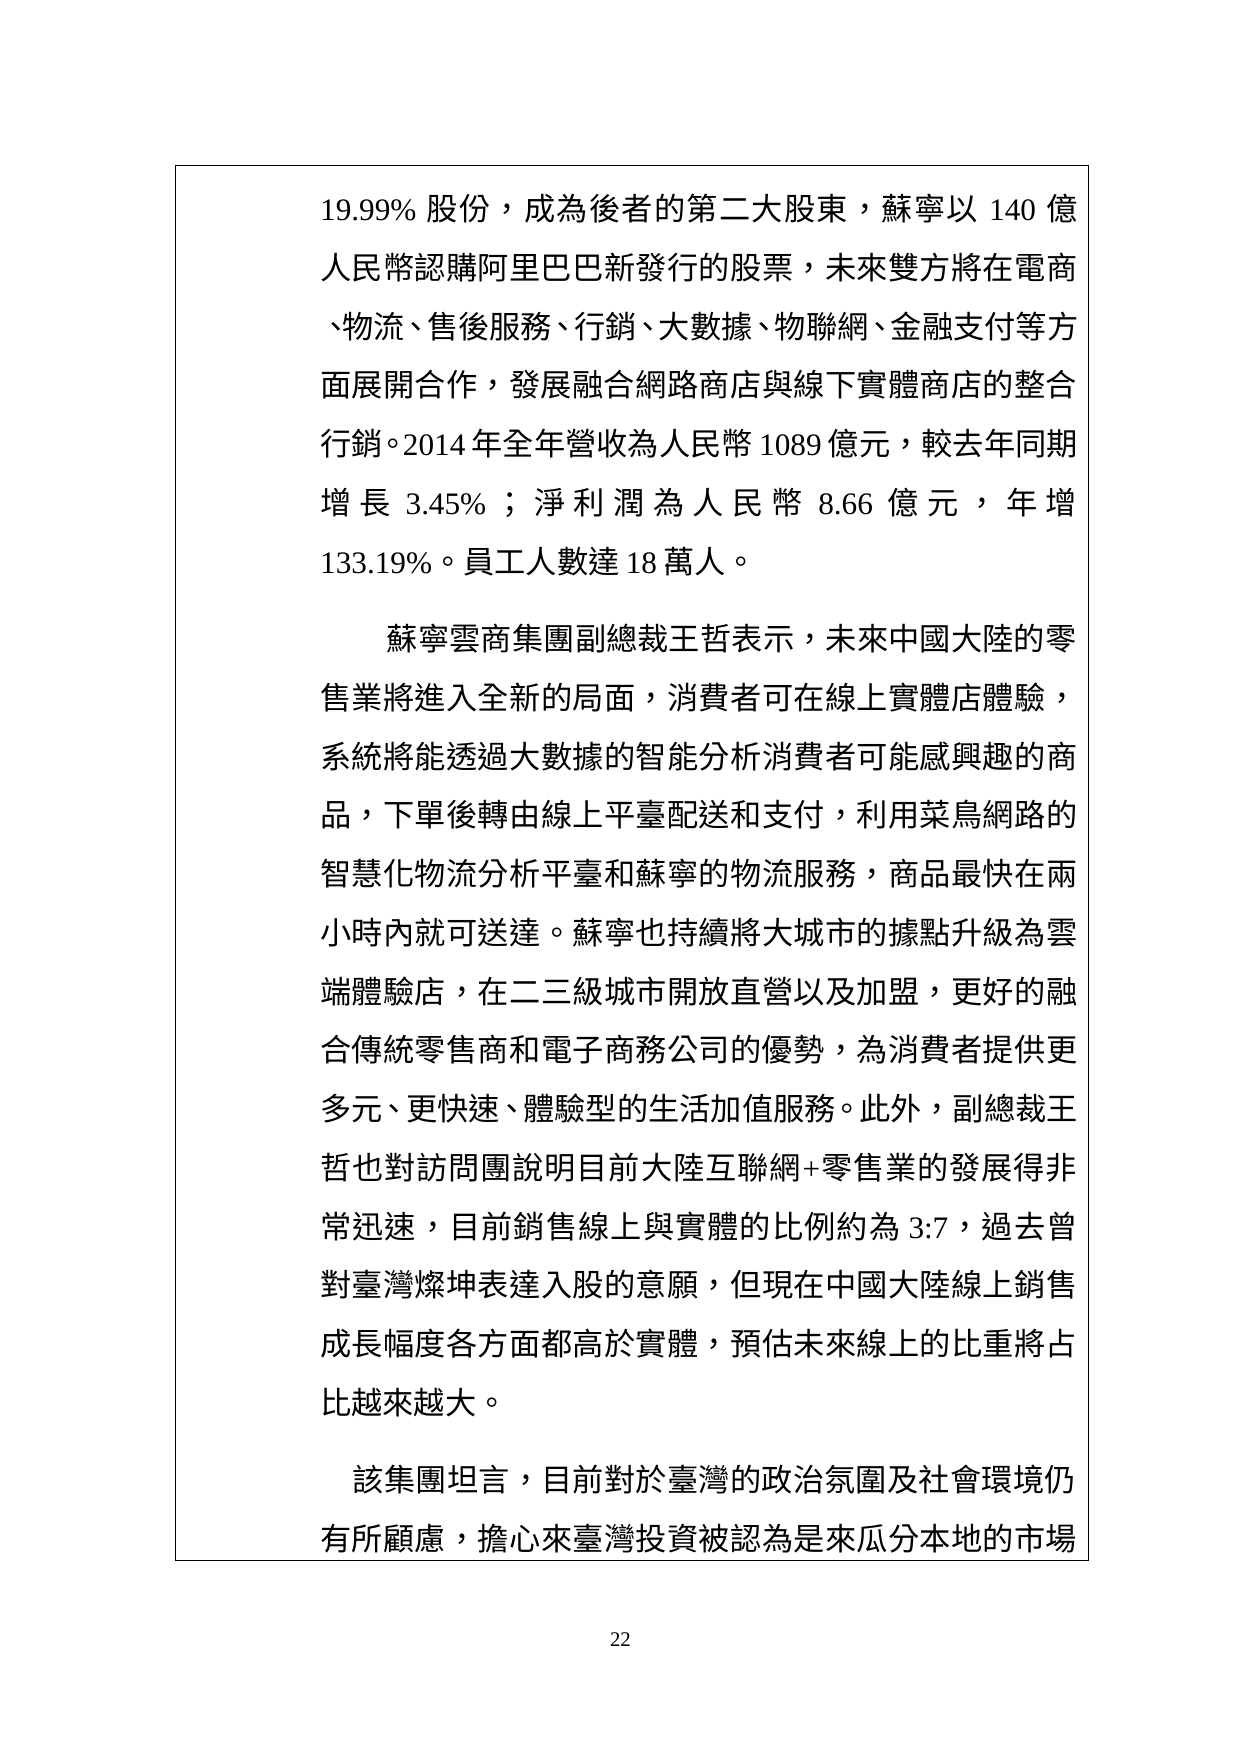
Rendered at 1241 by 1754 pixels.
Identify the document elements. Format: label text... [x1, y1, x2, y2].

table_cell 交流活動基本資料 活動名稱：「兩岸投資交流訪問團」 活動日期：104年10月12日至17日 主辦單位：中華民國全國工業總會 接待單位： 湖南省：湖南省政府、湖南省工商業聯合會（以下簡稱湖南省工商聯）、步步高集團、九龍集團等。 江蘇省：江蘇省政府、南京市政府、蘇寧控股集團、華潤集團、南京奧賽康藥業等。 報告撰寫人服務單位：經濟部投資審議委員會 活動（會議）重點 活動性質 104年度經濟部「促進陸商來臺投資專案計畫」，鎖定對臺灣有益於兩岸產業供應鏈合作、開拓兩岸或全球市場之陸資企業者，籌組機動招商團赴中國大陸進行招商工作，並邀請國內官員、學者專家、產業界代表或業者、專業代理人（律師及會計師）及相關單位與當地的商會及陸企舉行交流座談，交換具體意見，增進陸商對臺了解並強化投資意願。（本團行程表、團員名單如附件1、2）。本次投資訪問團為提高本次招商團的效益，考量江蘇省為20家「優先引進之重點陸企」占比最多的省市，並配合「第十一屆湘臺經貿交流合作會」於10月13日（二）舉辦，整體將以江蘇為主，湖南為輔的形式安排。本團先赴湖南參與該論壇，並與「優先引進之重點陸企」中湖南的兩家企業─湖南九龍集團、步步高集團對接，再赴江蘇與當地「優先引進之重點陸企」對接。 活動內容 我方團員名單： 工業總會秘書長蔡練生等4位；經濟部投資審議委員會組長楊淑玲、經濟部生技醫藥產業發展推動小組組長胡慶龍、東亮冷凍有限公司總經理曾俊棋、臺北金融大樓股份有限公司大樓租賃部經理林哲雄、資誠聯合會計師事務所會計師何淑敏、理律法律事務所律師詹致瑋、勤業眾信聯合會計師事務所協理李靜秀，共計11人。 陸方主要代表如下： 中央官方單位：國臺辦副主任龔清概。 湖南官方單位： 湖南省政府：省常委黃蘭香。 湖南省經濟和信息化委員會：主任謝超英、中小企業服務指導處處長夏俊輝、副處長周平、處級幹部謝湘江、中小企業服務中心副主任鄭明。 湖南省臺灣事務辦公室：副主任傅雷、經濟處處長陳軍。 湖南民間單位： 湖南省工商聯：主任湯新華、秘書長漆平波、連絡處處長許量、青年企業家商會副會長李雅璇。 湖南金榮企業(集團)有限公司：總裁李文金、經理羅娟。 步步高業連鎖股份有限公司：總裁陳志強。 湖南九龍經貿集團有限公司：總裁彭青松、貿易事業部總經理姚民、戰略發展部部長吳躍文。 湖南麓谷置業有限公司：董事長楊波。 中部生物谷科技有限公司：副總裁張玉琴。 湖南天康科技有限公司：董事長高澤斌。 雅寧醫療器械有限公司：董事長涂先明。 湖南九華生物科技有限公司：董事長王裕翔 長沙維寧醫療器械有限公司：總經理彭以剛。 湖南湘恆律師事務所：主任鄭宇敦。 江蘇官方單位： 江蘇省政府：臺辦經濟處處長楊劍、副處長李曉志、主任科員劉希佳。 南京市政府：臺辦副主任季斌、經濟處主任科員張沖、主任科員薛荔。 南京市秦淮區政府：副區長裴清海、投資促進局局長吳杰、副局長雷明。 江蘇民間單位： 江蘇省工商業聯合會：聯絡處處長周強軍 蘇寧雲商集團股份有限公司：副總裁王哲、超市公司總經理馮駿、海外購事業部商品部總經理助理睦毅、海外購事業部商品部經理陳鵬、海外購事業部商品部招商經理王玉輝。 南京奧賽康藥業股份有限公司：副總經理兼江寧生產中心總經理蔡繼蘭、副總經理張建義、生產總監杭以榮、設備總監耿恆海。 華潤集團：蘇果超市有限公司副總經理湯健。 江蘇省供銷合作總社：副主任郭盛強。 鵬欣集團：南京水游城商業管理有限公司副總經理熊志偉、南京水游城假日酒店總經理黃岳 本次訪問團重要活動紀要如下： 「第十一屆湘臺經貿交流合作會」 與會人員： 10月13日上午09時00分訪問團團長蔡練生秘書長等9人參與「第十一屆湘臺經貿交流合作會」，並與國臺辦副主任龔清概、湖南省常委黃蘭香、電機電子工業同業公會莊順吉理事等人舉行交流座談。 會議紀要： 「第十一屆湘臺經貿交流合作會」 「第十一屆湘臺經貿交流合作會」於本月13-14日起在湖南邵陽舉行2天。本屆合作會主題聚焦在兩岸「互聯網＋」促進中小企業轉型發展，以及湖南省承接產業轉移等重要議題。兩岸產、官、學界人士約300名共同參會，匯集眾多臺灣知名企業包括統一集團、英業達、羅莎集團等。 透過湘臺會平臺，加強兩岸產業合作 臺資已是湖南境外引資的第二位，包括富士康、旺旺集團、聯華電子、九興控股、統一集團、頂新集團、臺達電子、國產實業等知名企業紛紛落戶湖南。隨著我政府於2009年6月底開放陸資來臺投資，兩岸展開雙向投資的新局，湘企也能可透過與臺灣企業的合作，逐步建立企業品牌形象、提升本身生產效率與產品附加價值，連結全球。透過湘臺會的合作平臺，雙方可就五方面加強合作，包括科技創新領域合作、推進製造產業的升級、拓展農業附加價值合作、深化現代服務業合作，逐步穩健落實雙邊產業合作的項目，共同促進雙邊的經貿關係。 加強湖南與臺灣中小企業交流合作框架協定 工業總會秘書長蔡練生表示，隨著大陸沿海地區人力、土地成本攀升，不少臺資企業逐漸轉移至大陸內陸地區發展，有的臺商選擇移至東南亞國家，有的則選擇大陸內陸地區，已有不少臺商從廣東沿海轉移至江西、湖南等地。像湖南有七千多萬人口和廣大腹地，對臺商而言，除了可以當成生產基地，也可以是發展的市場。 為加強兩邊經貿交流合作的深化，工業總會與湖南省經濟和信化委員會簽署「加強湖南與臺灣中小企業交流合作框架協定」，內容涵蓋建立資訊溝通機制、產業對接、企業服務等合作內容，透過雙邊的框架協定的簽訂，將為更多未來有意願赴臺投資的陸商提供更好的服務條件。 訪問團與湖南省經信委舉行交流座談 與會人員： 10月13日下午18時00分訪問團團長蔡練生秘書長等9人拜會湖南省經信委主任謝超英、中小企業處長夏俊輝、副處長周平、處級幹部謝湘江、中小企業服務中心副主任鄭明，以及湖南省臺辦副主任傅雷、經濟處處長陳軍等7人。 會議紀要： 訪問團團長蔡練生秘書長表示，湖南2015年上半年對外直接投資額達到9.76億美元，同比增長130.5%，湖南「走出去」的成果亮眼，但湖南在臺投資並不顯著，在臺投資多以設立辦事處為主。但湖南截至今年上半年，已累計批准臺資項目2348個，合同臺資額74.43億美元，實際到位臺資61.33億美元。對臺招商引資居境外引資第2位。 根據2015年上半年湖南所發佈的《湖南對接「一帶一路」戰略推動優勢企業「走出去」實施方案》，推薦臺灣能作為是湘企走出去的支點，來臺投資將能加快國際化步伐，承接臺灣優勢產業轉移。臺灣經驗確實可協助中國大陸產業進行轉型升級，兩岸產業優勢互補充滿機會，更有機會一同拓展國際經貿合作空間。 訪問團與湖南省工商聯合會舉行交流座談 與會人員： 10月14日上午09時30分訪問團團長蔡練生秘書長等9人拜會湖南省工商聯主任湯新華、秘書長漆平波、步步高業連鎖股份有限公司總裁陳志強、湖南九龍經貿集團有限公司總裁彭青松、湖南金榮企業（集團）有限公司總裁李文金、中部生物谷科技有限公司副總裁張玉琴、雅寧醫療器械有限公司董事長涂先明、湖南九華生物科技有限公司董事長王裕翔等17人。 會議紀要： 雙方共建交流平臺，深化產業合作機會 訪問團團長蔡練生秘書長肯定湖南工商聯在湖南當地輔導企業、推動市場開放，為湘企走向世界做出了積極的貢獻。湖南工商聯更是湖南歷史最悠久，至今已跨越60多年，會員數多達16萬家，本地首屈一指的工商團體。工業總會1948年於南京成立，目前已涵蓋臺灣159個產業公會，所屬會員廠商達10萬餘家，產值約占臺灣GDP將近3成，達新臺幣13.5兆元，也是臺灣最大、最具影響力的工商團體。透過工業總會和湖南工商聯共同搭起的平臺，協助兩邊的企業深化產業合作，共同激盪促進雙邊經貿發展的機會，讓雙邊的人民都能分享兩岸合作的紅利。 「十三五規劃」下，兩岸產業合作的重要性 在「十三五規劃」下的中國大陸經貿環境，較以往最大的不同在於，過去幾十年高速經濟發展的狀態在未來，將逐漸降速到成為經濟新常態7%的速度發展，並且要擺脫過去以出口為主，未來將以內需為主的市場結構。臺商過去兩頭在外，現在也需要面臨新的改變，開始需要了解以及融入大陸的市場。 中國大陸的服務業中短期將受惠於城鎮化的政策而有高速的成長，這也促使目前第二波臺商到大陸的投資將以服務業為最大宗。現行臺灣的金融業已陸續於中國大陸各地佈點，包括臺灣銀行、富邦銀行、土地銀行等臺灣大型金融機構，並促成許多兩岸指標型的合作案，諸如中國信託入股大陸中信銀行，國泰產險與阿里巴巴控股的螞蟻金服取得資本的合作等，象徵兩岸未來在服務業合作的趨勢將越來越顯著。 投資臺灣，兩岸攜手走向國際市場 近一兩年兩岸不約而同皆針對製造業的轉型提出相關的政策，以及提出實際方面的做法。中國大陸以「中國製造2025」為核心，首要為提高製造業創新能力、加快轉型升級，全面提高發展品質和核心競爭力。目標促使中國大陸由「製造大國」轉型成「製造強國」；臺灣則是提出生產力4.0，以智慧自動化做基礎，盼協助包括製造業、農業與服務業等各行各業，做到「虛（網路）實（生產線）整合」，加強運用智慧機器人、物聯網與大數據。 在兩岸分別提出製造業轉型的大戰略下，某些領域是相互重疊，包括利用互聯網+連結製造產業的智能化、雲端化、大數據化等，兩岸都具有相互合作的利基。臺灣由於在創新研發比較齊備，國際化程度高，陸企將能透過到臺灣投資實現走向世界的願景，再加上臺灣具有豐沛的研發能量以及平均素質高的人力資源，陸企亦能在臺灣建立創新研發中心，提升企業內部製程及研發的競爭力。最後臺灣的國際化程度高，也使得臺灣容易通過國際的認證，藉由投資臺灣，讓兩岸未來合作的空間無限寬廣。 訪問團副團長楊淑玲組長補充臺灣已於2009年6月正式開放陸資來臺，陸資可透過個人、公司或是經由第三地轉投資臺灣。在臺的投資模式可以是設立子公司、分工或是採合資的方式經營。目前對陸資的開放項目幅度，製造業的方面已達97%，另外，半數以上的服務業皆已對陸資開放。此外，臺灣在國際的評比上也屢獲不錯的佳績，2014年WEF全球競爭力臺灣排名全球第14位，美國「商業環境風險評估公司」（BERI）在今年8月所公布的《投資環境風險評估報告》，臺灣排名第4，僅次於新加坡、瑞士及德國。 臺灣國際化程度高、研發能量豐沛，對企業而言，投資臺灣具有相當大的吸引力，例如浙江愛麗芬公司來了臺灣後，借助臺灣的國際平臺，使得該企業的國際訂單多了兩成，悅達看中臺灣紡織業研發實力，投資臺灣南緯共同合作開發機能性布料，上海復星同樣也看好臺灣生醫技術和研發環境，投資臺灣漢霖從事生技醫療的研究。 訪問團團長蔡練生秘書長指出，工業總會為促進兩岸經貿發展、深化兩岸產業交流，以及搭建兩岸企業合作平臺，將會思考如何強化服務已在台灣投資的陸資企業，建構一個適合的平台，加強兩岸企業交流之平臺，並將擬請相關主管機關官員或學者專家說明臺灣產業及社會環境，以建構更友善的投資環境。未來湖南工商聯合會的會員團體瑞有意願來臺投資，工業總會及其平臺將能提供必要的協助以及排除來臺的投資障礙。最後，更希望藉此次的合作，能為雙邊共同促進兩岸經貿發展、深化兩岸產業交流邁向一大步。 訪問團與江蘇省政府舉行交流座談 與會人員： 10月14日下午18時30分訪問團團長蔡練生秘書長等9人拜會江蘇省臺辦經濟處處長楊劍、副處長李曉志、主任科員劉希佳等人。 會議紀要： 臺灣投資環境優勢與陸資來臺概況 訪問團團長蔡練生秘書長表示，臺灣於2009年6月底開放陸資來臺投資，兩岸展開雙向投資的新局。截至目前，臺灣累計開放408項業別項目，涵蓋製造業、服務業及公共工程，其中製造業開放幅度達97%，服務業及公共建設之開放幅度達51%。截至2015年8月底止，共有710件投資案，投資金額突破12.7億美元。就金額而言，投資業別集中在批發及零售、銀行業、港埠業，各占25.42%、15.76%、11.38%。 2010年臺灣營利事業所得稅稅率已調降至17%，加值型營業稅稅率5%，中國大陸則分別為所得稅稅率25%，加值型營業稅17%。在中國大陸經濟邁入新常態之際，成長動力將由製造業轉向服務業，臺灣具有國際競爭力的租稅環境，相當適合陸企來臺投資，臺灣經驗可協助中國大陸產業進行轉型升級，兩岸產業優勢互補充滿機會。 透過與臺灣合作，提高國際化程度 訪問團團長蔡練生秘書長表示「走出去」是中國大陸現在一個很重要的政策，過去工業總會接待很多大陸官員到臺灣，都是以「招商引資」為主，現在慢慢轉為要「如何臺灣合作」、「如何兩岸有序分工」，讓中國大陸的企業能夠藉著走出去，轉型升級，提升企業國際競爭力。 近年兩岸不約而同都面臨產業發展的阻礙，再加上大陸經濟成長不如預期，無疑更是雪上加霜。若在這個時機下，中國大陸企業透過與臺灣企業合作，發揮「1+1>2」的縱效，走向國際，而臺灣企業藉著與中國大陸企業的合作，打進中國大陸市場，帶動兩岸產業的合作，點燃成長的動能，這無異是兩岸企業合作的契機，也是推動陸企來臺投資的意義和價值。 兩岸恢復經貿交流發展迄今，取得良好的進展 兩岸持續深化經貿交流，將為兩岸關係和平發展創造更多的有利條件。自2008年5月展開制度化協商以來，兩岸兩會協商取得了豐碩成果。到目前為止，兩岸已共簽署21項協議，達成2項共識，開放陸資來臺、兩岸大三通、開放陸客來臺自由行等，互動關係有著長足進步，對兩岸關係和平發展新局面有著相當積極的貢獻。 參訪蘇寧控股集團並座談 與會人員： 10月15日上午09時30分訪問團團長蔡練生秘書長等11人拜會蘇寧集團股份有限公司副總裁王哲、總經理助理睦毅、海外購事業部商品部經理陳鵬、招商經理王玉輝等4人。 會議重點： 該集團向訪問團一行簡介公司現況及發展目標。1990年，蘇寧創立於南京，因位於江蘇路和寧海路之間，因而取名為「蘇寧」。經過20多年的高速發展，蘇寧已經成為中國大陸最大的商業零售企業，位列民營企業前三強。蘇寧1600多家連鎖店覆蓋中國大陸、香港、日本的700多個城市。 2013年蘇寧電器基於線上線下銷售渠道的改變，將公司名稱變更為「蘇寧雲商集團股份有限公司」，所謂雲商是指「店商+電商+零售服務商」相結合的新零售業模式，以更好的與企業經營範圍和商業模式相適應。目前旗下電子商務平臺蘇寧易購位居中國B2C行業前三名，經營品類涵蓋家電、3C、圖書、百貨、日用品、化妝品及母嬰等實體商品，以及內容產品、服務商品等，總數超過300萬。 2015 年 8 月 10 日與阿里巴巴達成戰略合作，阿里巴巴將以約 283 億人民幣投資蘇寧雲商，持有後者 19.99% 股份，成為後者的第二大股東，蘇寧以 140 億人民幣認購阿里巴巴新發行的股票，未來雙方將在電商、物流、售後服務、行銷、大數據、物聯網、金融支付等方面展開合作，發展融合網路商店與線下實體商店的整合行銷。2014年全年營收為人民幣1089億元，較去年同期增長3.45%；淨利潤為人民幣8.66億元，年增133.19%。員工人數達18萬人。 蘇寧雲商集團副總裁王哲表示，未來中國大陸的零售業將進入全新的局面，消費者可在線上實體店體驗，系統將能透過大數據的智能分析消費者可能感興趣的商品，下單後轉由線上平臺配送和支付，利用菜鳥網路的智慧化物流分析平臺和蘇寧的物流服務，商品最快在兩小時內就可送達。蘇寧也持續將大城市的據點升級為雲端體驗店，在二三級城市開放直營以及加盟，更好的融合傳統零售商和電子商務公司的優勢，為消費者提供更多元、更快速、體驗型的生活加值服務。此外，副總裁王哲也對訪問團說明目前大陸互聯網+零售業的發展得非常迅速，目前銷售線上與實體的比例約為3:7，過去曾對臺灣燦坤表達入股的意願，但現在中國大陸線上銷售成長幅度各方面都高於實體，預估未來線上的比重將占比越來越大。 該集團坦言，目前對於臺灣的政治氛圍及社會環境仍有所顧慮，擔心來臺灣投資被認為是來瓜分本地的市場，相對於製造業投資而言，認為從事服務業的企業應更為小心謹慎。即便如此，該集團還是一致認為臺灣的商品質量品高且具有競爭力，相當重視對臺特色產品的採購。目前於該集團的網購平臺，其臺灣商品多數是在大陸已有投資的臺商，未來希望與臺灣本地商家有更多的合作機會，甚至還可以嘗試賣臺灣的服務、伴手禮、體檢、醫美等，雖然這些服務的確對大陸消費者具有很大的吸引力，但要將服務業商品化確實相對困難，不過可以先一同合作，共同發掘有機會在中國大陸熱賣的產品。 訪問團團長蔡練生秘書長建議蘇寧雲商在其線上的海外購平臺除了已具備的日本館、歐洲館外，更應設立「臺灣館」。表示工總願意協助蘇寧雲商舉辦在臺說明會，協助蘇寧找到意願合作的廠商。兩岸的交流很重要，更重要的是在兩岸簽訂ECFA後，臺灣的中小企業也能享受成果，改變中小企業對中國大陸的想法。現在許多大陸遊客來臺自由行，已不單單只是為了旅行，有更多旅客來臺的目的都是為了來臺灣血拚，臺灣商品質量高、價位合理相當受到大陸民眾的喜歡，透過蘇寧的通路，帶動臺灣中小企業的優質產品直通中國大陸的消費市場。蘇寧集團當場表示樂觀其成，並就後續相關工作提出具體作法。 參訪南京奧賽康藥業並座談 與會人員： 10月15日下午15時00分訪問團團長蔡練生秘書長等11人拜會南京奧賽康藥業股份有限公司副總經理兼江寧生產中心總經理蔡繼蘭、副總經理張建義、生產總監杭以榮、設備總監耿恆海，以及江蘇省工商業聯合會聯絡處處長周強軍共5人。 會議重點： 該集團向訪問團一行簡介公司現況及發展目標。南京奧賽康醫藥集團，成立於2005年，位在南京江寧科學園，集醫藥、精細化工和保健品研發、生產、市場推廣和銷售為一體的現代高科技民營企業，擁有研發基地、生產基地、商業零售等三大服務基地。 南京奧賽康醫藥集團依靠科研力量研製、生產自己的特色產品----抗腫瘤藥、質子泵抑制劑，現擁有十多項具有自主智慧財產權的發明專利。其研發中心獲得南京市市級企業技術中心認定，子公司江蘇奧賽康藥業有限公司也被評為國家民營科技企業、江蘇省高新技術企業、南京市高新技術企業、江蘇省民營科技企業並獲得南京市優秀民營企業稱號。 我方團員胡慶龍組長回應，目前臺灣生技產業的產值占世界的0.5%，但臺灣在產學研官都有很多研發的能量，通過生技新藥產業發展條例，鼓勵生技新藥公司進行研究與發展、以及人才培訓，而營利事業投資生技新藥公司也有投資抵減的辦法，創造完善的生技產業投資及研發環境。 中國大陸在「十二五規劃」和「十三五規劃」皆將生技產業都列入重點發展產業項目，兩岸可就既有研究基礎的中草藥以及R&D有利基的產品，朝向以結合臺灣的研發實力和中國大陸的市場通路之模式進行合作，像是臺灣太景生醫與中國大陸浙江醫藥通過雙方的合作授權，相關新藥近期已通過CFDA程序，未來將藉由浙江醫藥的通路在大陸上市，成為第一在兩岸上市的臺灣創新專利新藥。同樣，上海復星集團看好臺灣優質的生技研發能力以及豐沛的人才資本，投資臺灣漢霖開展自有產品研發及技術授權，至一定的研發成果後再行至中國大陸從事臨床實驗及產品上市。 參訪蘇果超市有限公司並座談 與會人員： 10月16日上午09時30分訪問團團長蔡練生秘書長等11人拜會蘇果超市有限公司副總經理湯健、江蘇省供銷合作總社副主任郭盛強等人。 會議重點： 該公司向訪問團一行簡介公司現況及發展目標。蘇果超市有限公司成立於1996年7月18日，目前係華潤（集團）有限公司持股80%，江蘇省供銷合作總社持股20%，是江蘇最大的連鎖超市企業，在全中國大陸連鎖企業當中連續多年皆位列前十強，快速消費品零售企業前四強，實體網點覆蓋江蘇、安徽、山東、湖北、河北、河南、江西等地，總數超過2000多點。多年來，蘇果長期致力於農村市場開拓，60%的網點開設在縣及縣以下農村，50%的銷售來自農村市場，並建設了蘇果馬群物流配送中心，為華東最大的單體物流中心，該中心採取先進的物流技術，軟硬體環境在物流業當中居領先地位。 我方回應，蘇果超市若能與臺灣產業展開合作，透過來臺投資設立據點，不僅即時掌握臺灣品牌與消費市場最新發展趨勢；同時，也可方便採購臺灣的商品，實際體驗臺灣在地的消費文化及服務業的管理模式，更有助於改善企業內部的經營型態並提升服務品質。例如武漢中百集團股份有限公司已在設立據點，不僅有助於企業就近學習臺灣流通業的管理知能，更能方便採購臺灣的商品輸入中國大陸市場，提供店內顧客更多元的消費選擇，創造品牌價值以及市場差異性。 與南京市政府座談（含參訪南京水游城） 與會人員： 10月16日下午03時00分訪問團團長蔡練生秘書長等11人拜會南京市政府臺辦副主任季斌、南京市秦淮區政府副區長裴清海、投資處進局局長吳杰、副局長雷明、南京水游城商業管理有限公司副總經理熊志偉、南京水游城假日酒店總經理黃岳等8人。 會議重點： 工總為雙邊搭橋，歡迎蘇企來臺投資 訪問團團長蔡練生秘書長表示南京是工業總會成立之地，且長期以來，工總與南京也保持著密切聯繫，不僅推動了臺灣與南京的經濟交流與合作，也帶動了工總成員在南京的投資。雙邊友好的關係也吸引蘇企來臺投資，蘇企來臺投資的比重超過整體陸資來臺的十分一以上，像是當地知名企業江蘇悅達、保利協鑫皆已陸續赴臺投資。同時，臺灣更具有交通地理的條件優勢，相當適合蘇企投資臺灣做為是「走出去」布局全球的重要樞紐，可藉此和臺灣在電子商務、連鎖加盟、物流、食品加工等領域交流，提升企業的競爭實力。 「十三五規劃」與兩岸未來的合作趨勢 「十三五」規劃是習近平政府執政主導的第一個五年規劃，具有重要意義。「十三五」規劃有幾個特色，經濟發展由「高速成長」轉為「中高速成長」、產業結構由「以出口為主」轉為「以內需為主」、成長動力由「要素驅動」、「投資驅動」轉向「創新驅動」。 由此，兩岸經濟合作必須要探索新模式，推動兩岸經濟深度合作，不能停留在單純的招商引資上。臺灣在資訊技術、精密機械、生物醫藥、現代農業、綠能環保、現代服務業具有優勢。正因臺灣在許多戰略產業中有較先進核心技術、有人才，有R&D，為深化兩岸產業，大陸應多利用臺灣優勢。 參訪南京水游城 由該集團副總經理熊志偉向訪問團一行簡介公司現況及發展目標。南京水游城是一個大型綜合性商業專案，由上海鵬欣集團開發建設。其母集團上海鵬欣（集團）有限公司是一家集房地產開發、礦產實業、現代農業和股權投資等於一體的民營企業集團，目前已擁有全資、控股子公司幾十餘家，資產規模超百億元，員工逾4000人。 南京水遊城作為鵬欣集團為代表的城市綜合商城的打造和運營，以流動的水為主體，集購物、休閒、餐飲、娛樂、旅遊、文化等為一體的休閒購物主題公園。業態以時尚、新潮為主流，含括眾多國際品牌的主力店及次主力店、一流的院線影城、主題特色餐飲，咖啡座、麵包坊、茶餐廳、甜品屋地方以及風味小吃。在酒店部分與假日酒店（Holiday Inn）合作，由洲際酒店集團進行管理。目前該集團也積極發展雲端和實體消費的商業模式，引入阿里巴巴的雲端系統，借力大數據，根據消費者最近來店時間、平均消費金額、消費群體的組成及喜好、來店頻率，以協助商場及商家了解會員的動態，預判市場走向，實現精準營銷。滿足消費者對於多樣化的消費體驗的青睞和關注，為南京民眾帶來全新購物體驗和樂趣。 我方回應，近年南京發展迅速，許多業種都已陸續發展中，甚至都已和互聯網緊密結合，建議部分產業兩岸可採取策略聯盟的方式，互補雙方的優勢。臺灣在零售服務業能做到細緻而貼心，更能結合文創產業擴展更多的消費市場，滿足不同的消費個體，再加上擁有先天製造業的技術條件，屢能在市場上推出平價物美、又受到消費者喜愛的商品。 臺灣商品已擄獲眾多中國大陸消費者的信賴，許多大陸遊客來臺自由行，已不單單只是為了旅行，現在更多來臺的目的都是為了來臺灣血拚。過去幾年南京經常舉辦臺灣名品展，但活動僅維持三天就結束了，無法創造長期的品牌效應，建議南京市政府能多關照臺灣的中小企業，協助中小企業的優質產品進入中國大陸市場，大陸相關的通路商、商場、賣場等也能夠積極對臺採購或與臺灣品牌合作，強強聯手，共同促進兩岸的貿易投資。我方訪問團歡迎南京市的企業來臺進行投資考察，工總能協助接待事宜及安排後續相關的對接活動。 遭遇之問題：無。 我方因應方法及效果 陸方反映意見 陸商對臺灣政治環境有所疑慮：部份陸商擔心政治因素影響商業運作，而且中國大陸的市場還在發展中，認為大陸地區獲利的空間大於臺灣，相關結合互聯網+、運用大數據衍生的商業模式都有機會讓企業實現數十倍成長的願景。以蘇寧雲商集團來說，過去幾年一直在評估來台投資效益，但迄今覺得風險仍高，因此暫不考慮來臺灣投資。但肯定臺灣在製造技術及創新都具有投資的吸引力，整體產品的品質高於中國大陸，因此，一方面期望繼續保持和臺灣良好的互動關係，相互學習，當適當條件成熟後再來臺投資；另一方面，先以採購和貿易來熟悉臺灣產品。 陸商希望我方協助尋找合作夥伴：本次參訪多數陸企肯定臺灣的製造技術與產品質量，目前為數眾多所引進的臺灣產品多是臺商在大陸當地生產製造，期待可與我方當地業者合作，中國大陸消費者還是偏好原汁原味的Made in Taiwan，盼我方引薦合適的業者。 陸商對臺灣陸資政策仍不熟悉：由於中國大陸幅員廣大，且投資臺灣政策相對複雜，因此，陸企對於投資臺灣僅停留在概念層次，包括可以投資什麼項目？怎麼投資？可能的效益等等，都不甚瞭解。多數陸商對於兩岸合作偏向是在中國大陸採取合資或是入股、技術授權等方式，若非是本次投資交流訪問團的到訪，不會清楚知道臺灣各產業的開放程度、相關政策、投資型態為何，進而重新考慮赴臺投資為該企業帶來的機會及效益。對於有意與臺商合作的陸商，也希望臺灣方面提供相關資訊及聯絡窗口。 陸商希望我方和中國大陸能建立農產品便捷通關:本次參訪批發零售業者如蘇寧集團及蘇果超市均肯定臺灣農產品的精細化與優良品質，惟因「通關」、「檢疫」、「檢驗」程序耗時過長，而生鮮農產品不易保存，影響生鮮農產品上架的品質與價格。因此，希望雙方能建立一次過關領貨的綠色通道專案，確保其能夠快速、便捷通關。 我方因應方法及效果 加強和中國大陸企業交流：透過廣泛多層次的交流，讓大陸政府、企業更深刻的體認，臺灣是民主社會，相關政策的公布及執行都有其嚴謹的程序，並具有延續性。目前政府開放陸資依據「先緊後鬆」、「循序漸進」、「有成果再擴大」的原則辦理，相關單位已有完整的規範及配套措施。針對有意願來臺投資的陸商有專人諮詢，可為陸商提供投資客製化的服務。同時臺灣也有許多產業公會可扮演兩岸產業之間對接及媒合的橋樑，陸商可與我產業公會對接，保持聯繫，有助於往後赴臺投資標的的找尋。 強化邀請陸商來台參訪：中國大陸自2000年後，從中央到地方皆大力鼓勵企業「走出去」，進行全球布局。臺灣位在亞太的中心具有地理區位優勢，相對於中國大陸，台灣的國際化程度高，產業發展成熟，再加上兩岸同屬中華文化，語言的使用以及生活方式皆相似於大陸，相當適合陸企來臺投資並藉由臺灣走向世界。 但是根據去年中國大陸對外投資的調查顯示，陸商來臺投資的比例僅約佔全球投資的0.3%。雖然，陸商普遍認為看好臺灣製造技術含量及優質服務管理，在策略布局上，同樣也認為通過臺灣將能使得企業更加國際化，但往往由於不瞭解臺灣的投資環境，加上無法找到合適之投資標的而作罷，更多的都是吸引臺商赴陸投資。建議我方應強化邀請陸商來台參訪，並鼓勵兩岸民間團體發展多層次的交流，從經貿逐漸擴大為社會、文化、教育等方面，呈現臺灣更多豐富的人文景觀及投資資源。藉此，讓陸商從來臺參訪的那一刻起，將更有意願留在臺灣作後續的投資以及深入臺灣在地發掘合作對象，也有助於促成兩岸從目前貿易以及投資相對失衡的關係，逐步進展為合作夥伴關係，讓中國大陸的資金能夠有序、合法地進入臺灣，同時也能增加對臺的採購，逐步建立良性、友好的經濟夥伴關係。尤其是針對中國大陸大型批發零售商，建議雙方合作仍以貿易為主，我方應積極尋求合作，利用其現有行銷管道，拓展臺灣商品的銷售市場。 五、心得及建議 以「如何促進兩岸產業合作」為思考促進陸資來台投資：現在臺灣要引進陸資，最核心的概念就是「要如何促成兩岸產業合作」，讓大陸企業更瞭解臺灣，並依此去深化兩岸產業合作。因為過去兩岸產業合作都是單向的，過去三十年來很多臺商在大陸投資，他們主要利用大陸有較低廉勞工、廣大的土地跟市場，換言之，臺商利用大陸當作一個製造基地。但是這幾年來大陸經濟發展非常快速，包括紅色供應鏈慢慢成形，所以兩岸過去的合作關係慢慢走向一個競合的關係，也產生了一些現象，包括過度的投資、產能過剩、重覆投資、資源浪費等等。所以，兩岸應該進入一個新的階段，就是怎麼樣從「產業合作」的角度，避免上述問題，並加強彼此的合作，包括共同的研發等等，讓兩岸真正能創造互利雙贏。 （二）應強化陸資政策的說明：大陸多數企業對赴臺投資相關規定普遍不了解，但是對於和臺灣企業合作具有高度興趣，由於陸資企業並不熟悉來臺投資的法令規定，多數只侷限在當地省分和臺商合作，未來我方可強化對陸資政策的說明，配合中國大陸民營企業「走出去」的政策，藉由在臺陸企的現身說法來提高陸企來臺投資誘因，以及透過專業代理人（律師及會計師）的諮詢以降低陸企初次投入臺灣市場的不確定性，發掘更多在臺投資潛在商機。最後，也能透過如工業總會等工商團體進一步整合政府及企業的資源，為陸企投資臺灣提供政府政策、產業合作、專業諮詢等多方位的協助。 （三）對於大陸大型批發零售業者，應側重貿易合作：本次參訪廠商蘇寧雲商其在大陸有1700家分店、蘇果超市有限公司是江蘇最大的連鎖超市企業，在全中國大陸超過2000多銷售點。倘能與其合作，當可為臺灣商品找到更大出海口。本次參訪即建議蘇寧雲商在其網購平臺設立臺灣館，迎合大陸消費者對於臺灣各種優秀商品日漸強烈的需求。對方也樂見其成這次的合作，積極聯繫工總希望促成與臺灣的品牌及商家合作的機會。透過蘇寧的通路，帶動臺灣中小企業的優質產品直通中國大陸的消費市場，真正能夠發揮「1+1>2」的綜效。 (訪問團活動照片詳見附件4) [176, 166, 1088, 1559]
